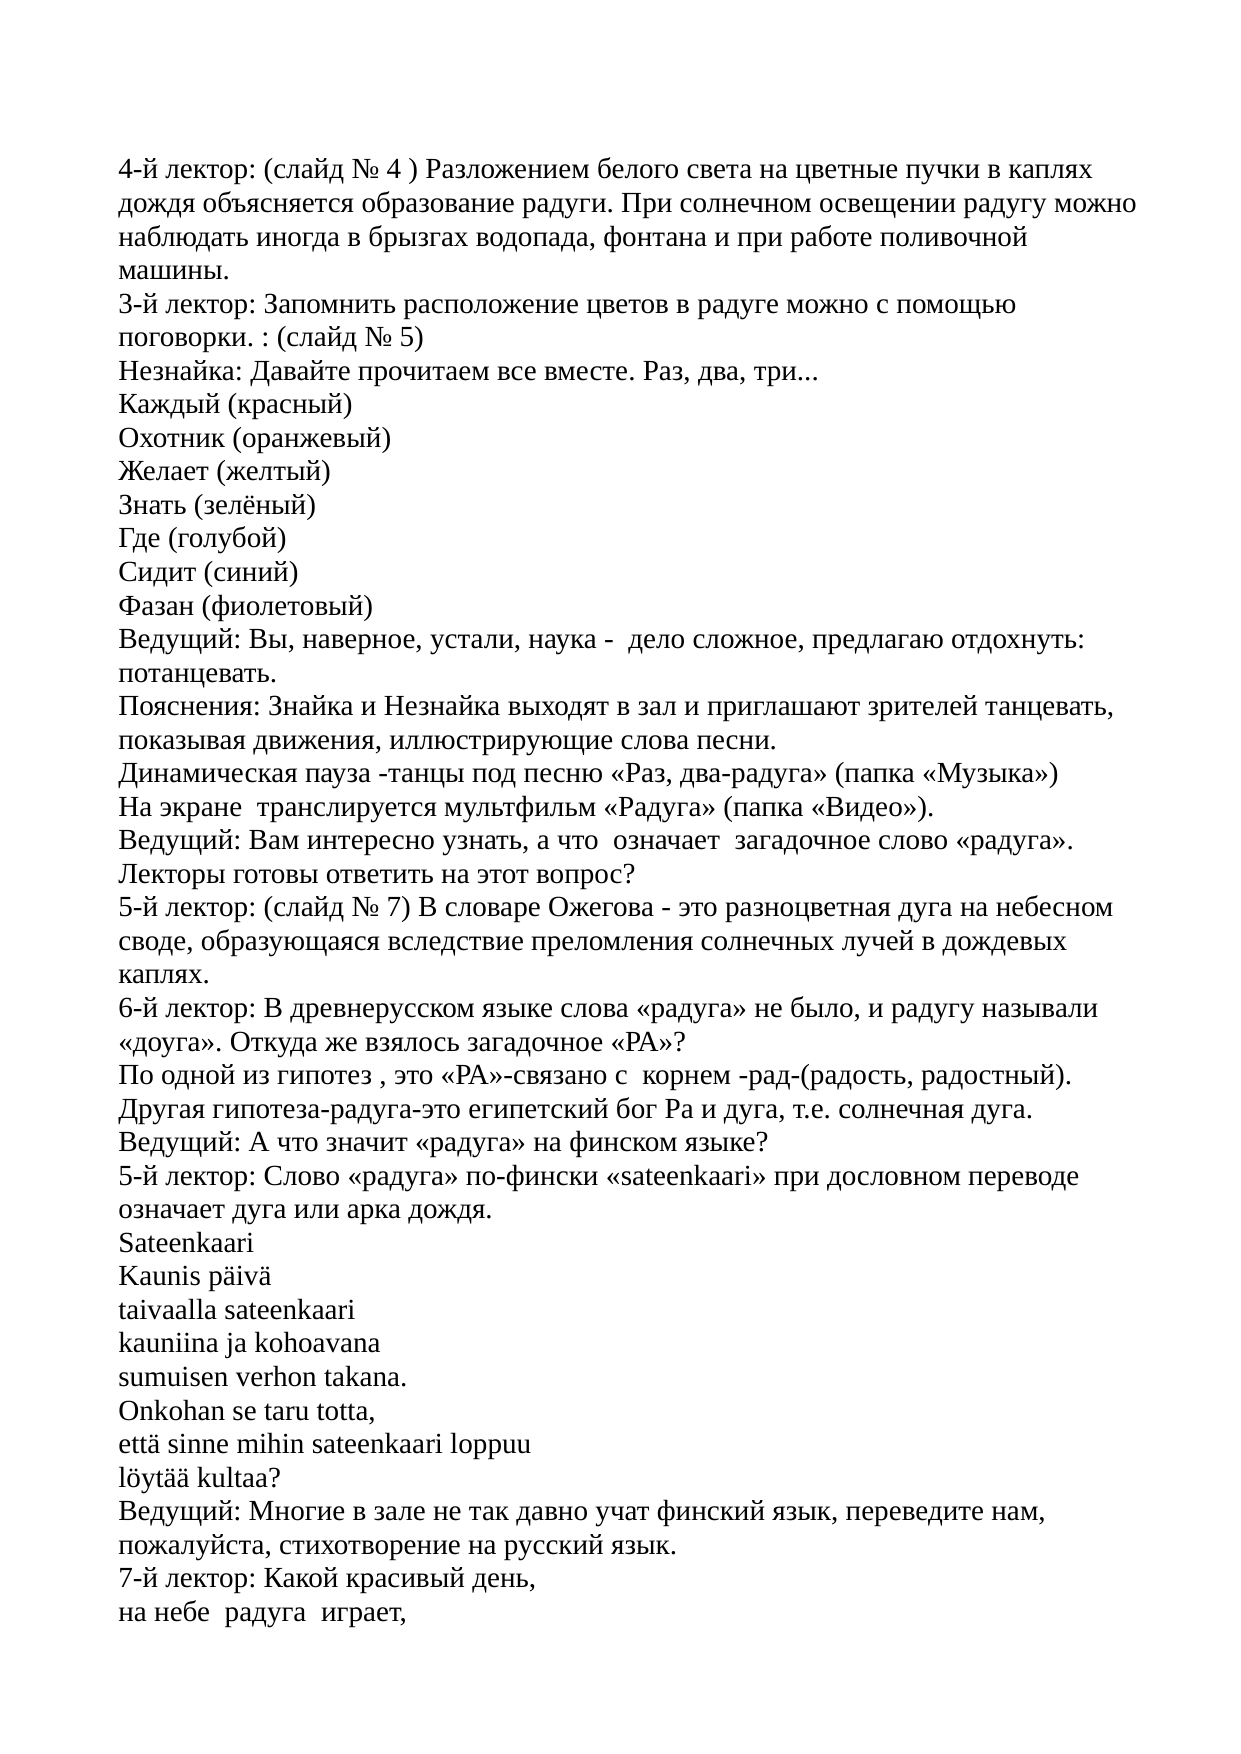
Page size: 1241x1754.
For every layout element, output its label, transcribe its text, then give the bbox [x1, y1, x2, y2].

text 5-й лектор: (слайд № 7) В словаре Ожегова - это разноцветная дуга на небесном своде, образующаяся вследствие преломления солнечных лучей в дождевых каплях. [118, 889, 1142, 990]
text Знать (зелёный) [118, 487, 1142, 521]
text Незнайка: Давайте прочитаем все вместе. Раз, два, три... [118, 353, 1142, 386]
text 7-й лектор: Какой красивый день, [118, 1560, 1142, 1594]
text Пояснения: Знайка и Незнайка выходят в зал и приглашают зрителей танцевать, показывая движения, иллюстрирующие слова песни. [118, 688, 1142, 755]
text kauniina ja kohoavana [118, 1326, 1142, 1359]
text 6-й лектор: В древнерусском языке слова «радуга» не было, и радугу называли «доуга». Откуда же взялось загадочное «РА»? [118, 990, 1142, 1057]
text 4-й лектор: (слайд № 4 ) Разложением белого света на цветные пучки в каплях дождя объясняется образование радуги. При солнечном освещении радугу можно наблюдать иногда в брызгах водопада, фонтана и при работе поливочной машины. [118, 152, 1142, 286]
text löytää kultaa? [118, 1460, 1142, 1493]
text Ведущий: Вы, наверное, устали, наука - дело сложное, предлагаю отдохнуть: потанцевать. [118, 621, 1142, 688]
text Sateenkaari [118, 1225, 1142, 1258]
text sumuisen verhon takana. [118, 1359, 1142, 1393]
text Каждый (красный) [118, 386, 1142, 420]
text taivaalla sateenkaari [118, 1292, 1142, 1326]
text Onkohan se taru totta, [118, 1393, 1142, 1426]
text Охотник (оранжевый) [118, 420, 1142, 453]
text Где (голубой) [118, 521, 1142, 554]
text на небе радуга играет, [118, 1594, 1142, 1627]
text Kaunis päivä [118, 1258, 1142, 1292]
text На экране транслируется мультфильм «Радуга» (папка «Видео»). [118, 789, 1142, 822]
text 5-й лектор: Слово «радуга» по-фински «sateenkaari» при дословном переводе означает дуга или арка дождя. [118, 1158, 1142, 1225]
text Ведущий: Вам интересно узнать, а что означает загадочное слово «радуга». Лекторы готовы ответить на этот вопрос? [118, 822, 1142, 889]
text Фазан (фиолетовый) [118, 588, 1142, 621]
text Сидит (синий) [118, 554, 1142, 588]
text Желает (желтый) [118, 453, 1142, 487]
text Ведущий: Многие в зале не так давно учат финский язык, переведите нам, пожалуйста, стихотворение на русский язык. [118, 1493, 1142, 1560]
text että sinne mihin sateenkaari loppuu [118, 1426, 1142, 1460]
text По одной из гипотез , это «РА»-связано с корнем -рад-(радость, радостный). Другая гипотеза-радуга-это египетский бог Ра и дуга, т.е. солнечная дуга. [118, 1057, 1142, 1124]
text 3-й лектор: Запомнить расположение цветов в радуге можно с помощью поговорки. : (слайд № 5) [118, 286, 1142, 353]
text Динамическая пауза -танцы под песню «Раз, два-радуга» (папка «Музыка») [118, 755, 1142, 789]
text Ведущий: А что значит «радуга» на финском языке? [118, 1124, 1142, 1158]
